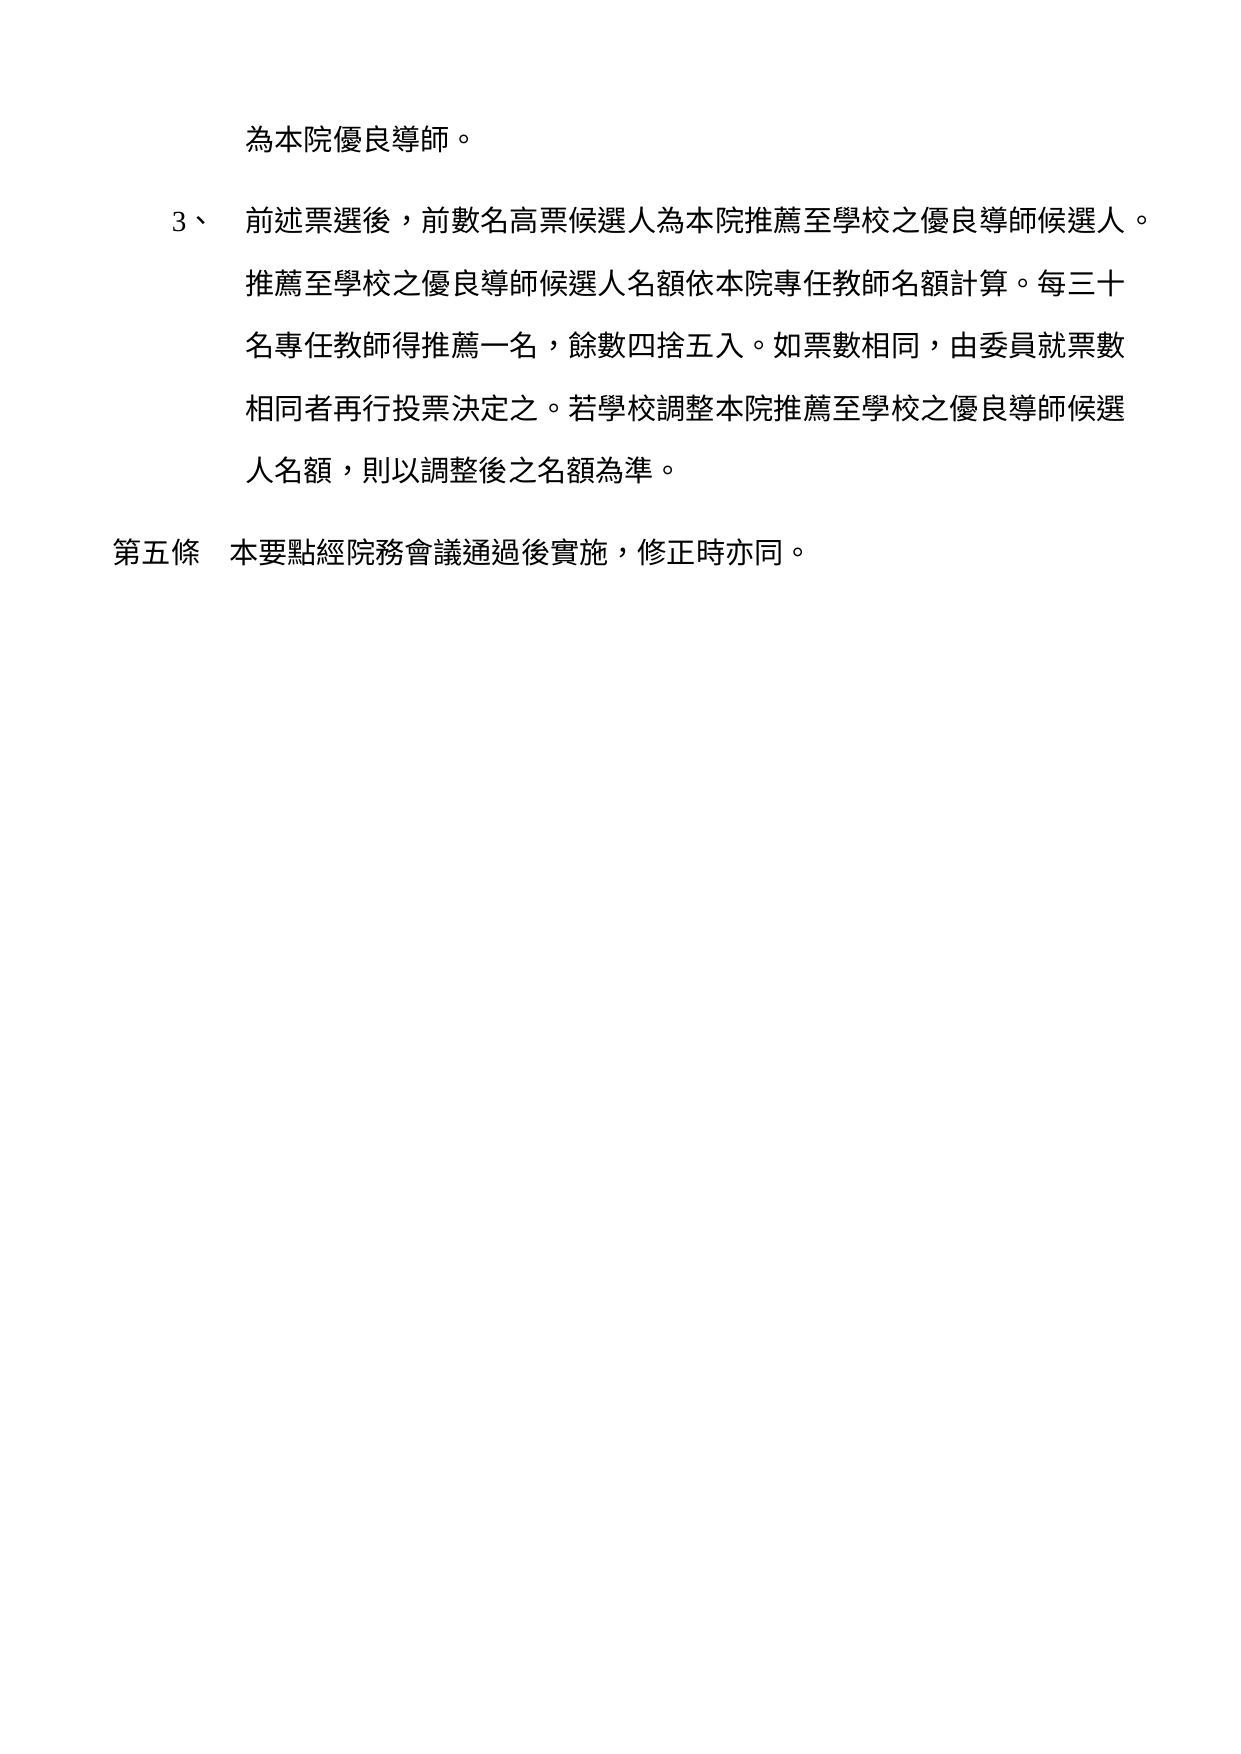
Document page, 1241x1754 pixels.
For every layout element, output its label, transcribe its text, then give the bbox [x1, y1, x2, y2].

list 前述票選後，前數名高票候選人為本院推薦至學校之優良導師候選人。推薦至學校之優良導師候選人名額依本院專任教師名額計算。每三十名專任教師得推薦一名，餘數四捨五入。如票數相同，由委員就票數相同者再行投票決定之。若學校調整本院推薦至學校之優良導師候選人名額，則以調整後之名額為準。 [172, 177, 1128, 490]
text 第五條 本要點經院務會議通過後實施，修正時亦同。 [112, 509, 1128, 571]
list 為本院優良導師。 [172, 96, 1128, 159]
